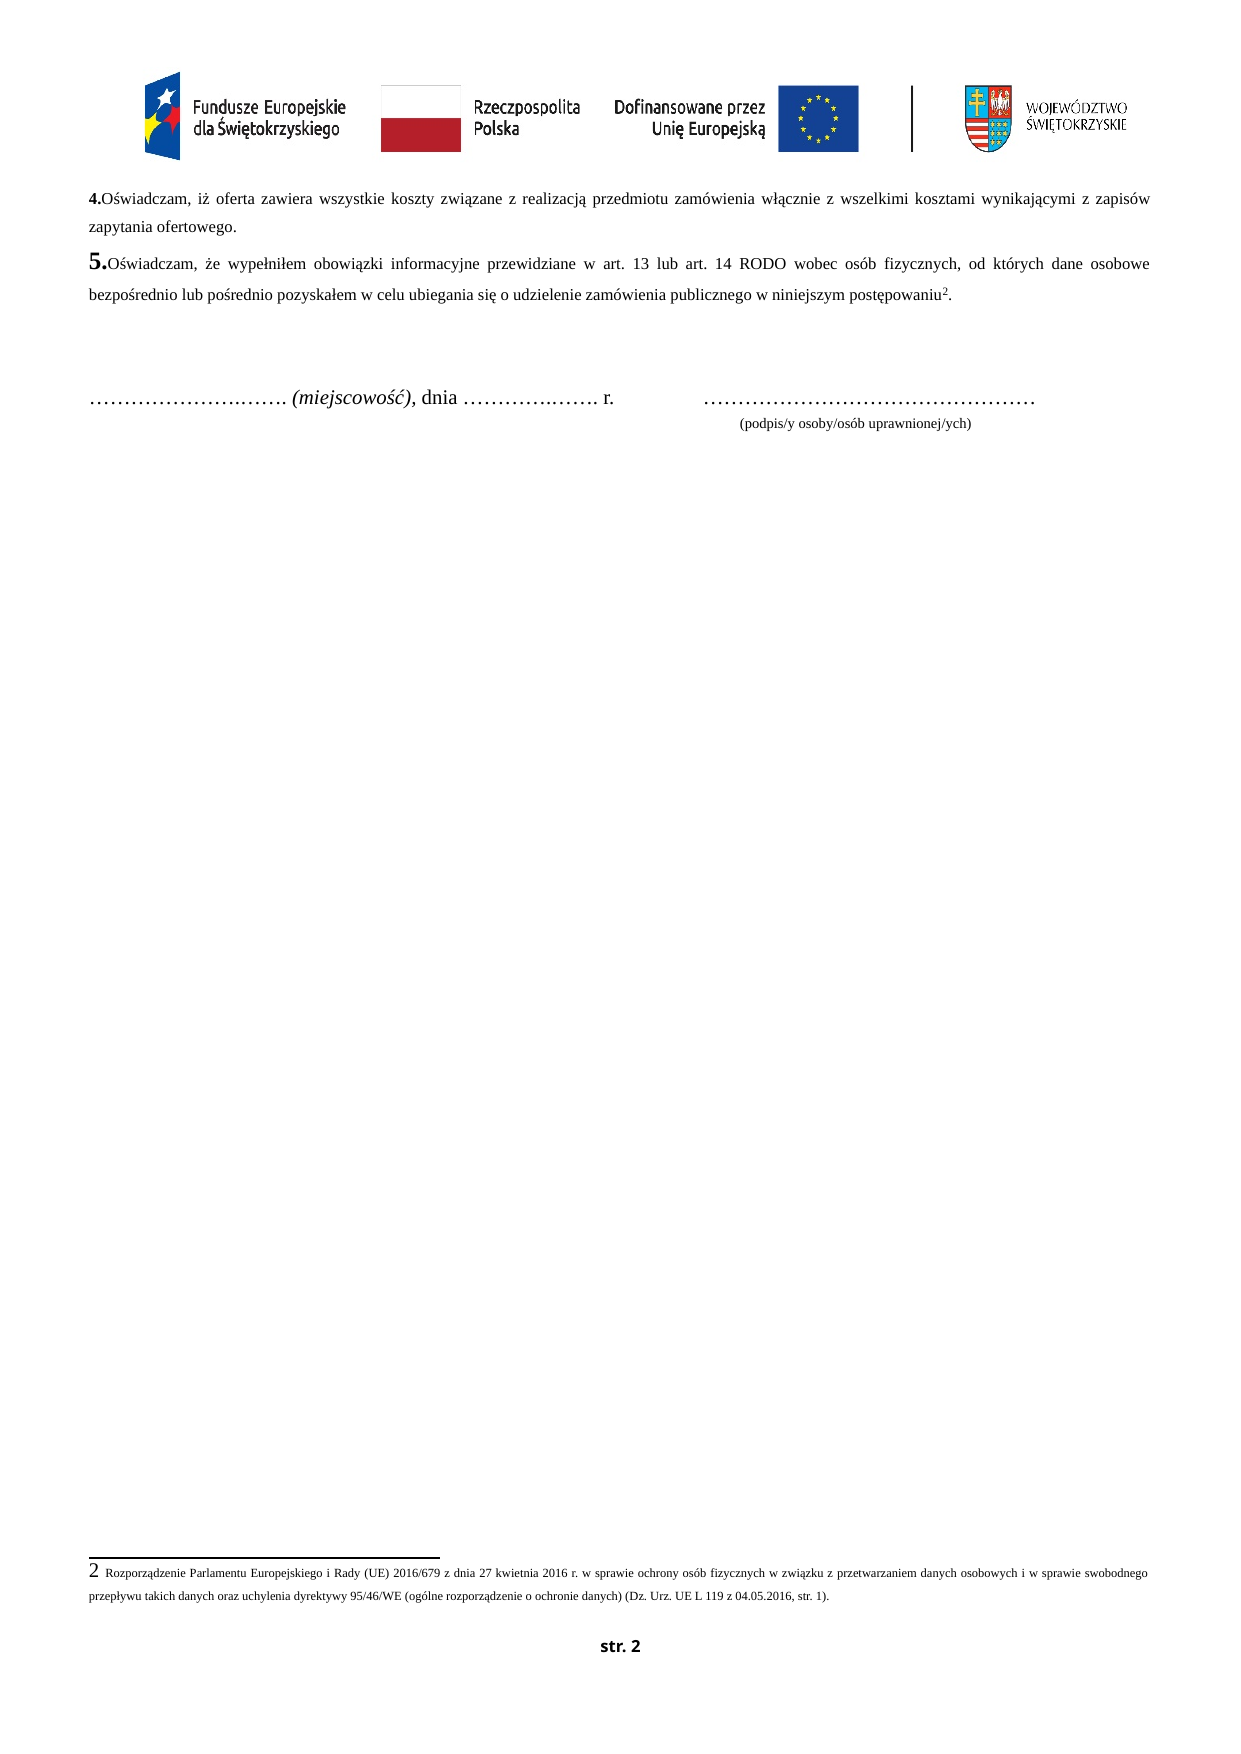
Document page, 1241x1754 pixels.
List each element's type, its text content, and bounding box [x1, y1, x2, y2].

list Rozporządzenie Parlamentu Europejskiego i Rady (UE) 2016/679 z dnia 27 kwietnia 2016 r. w sprawie ochrony osób fizycznych w związku z przetwarzaniem danych osobowych i w sprawie swobodnego przepływu takich danych oraz uchylenia dyrektywy 95/46/WE (ogólne rozporządzenie o ochronie danych) (Dz. Urz. UE L 119 z 04.05.2016, str. 1). [89, 1558, 1152, 1603]
text (podpis/y osoby/osób uprawnionej/ych) [531, 409, 1152, 433]
text ………………….……. (miejscowość), dnia ………….……. r. ………………………………………… [89, 385, 1152, 409]
list Oświadczam, iż oferta zawiera wszystkie koszty związane z realizacją przedmiotu zamówienia włącznie z wszelkimi kosztami wynikającymi z zapisów zapytania ofertowego. [89, 188, 1152, 236]
list Oświadczam, że wypełniłem obowiązki informacyjne przewidziane w art. 13 lub art. 14 RODO wobec osób fizycznych, od których dane osobowe bezpośrednio lub pośrednio pozyskałem w celu ubiegania się o udzielenie zamówienia publicznego w niniejszym postępowaniu. [89, 246, 1152, 303]
